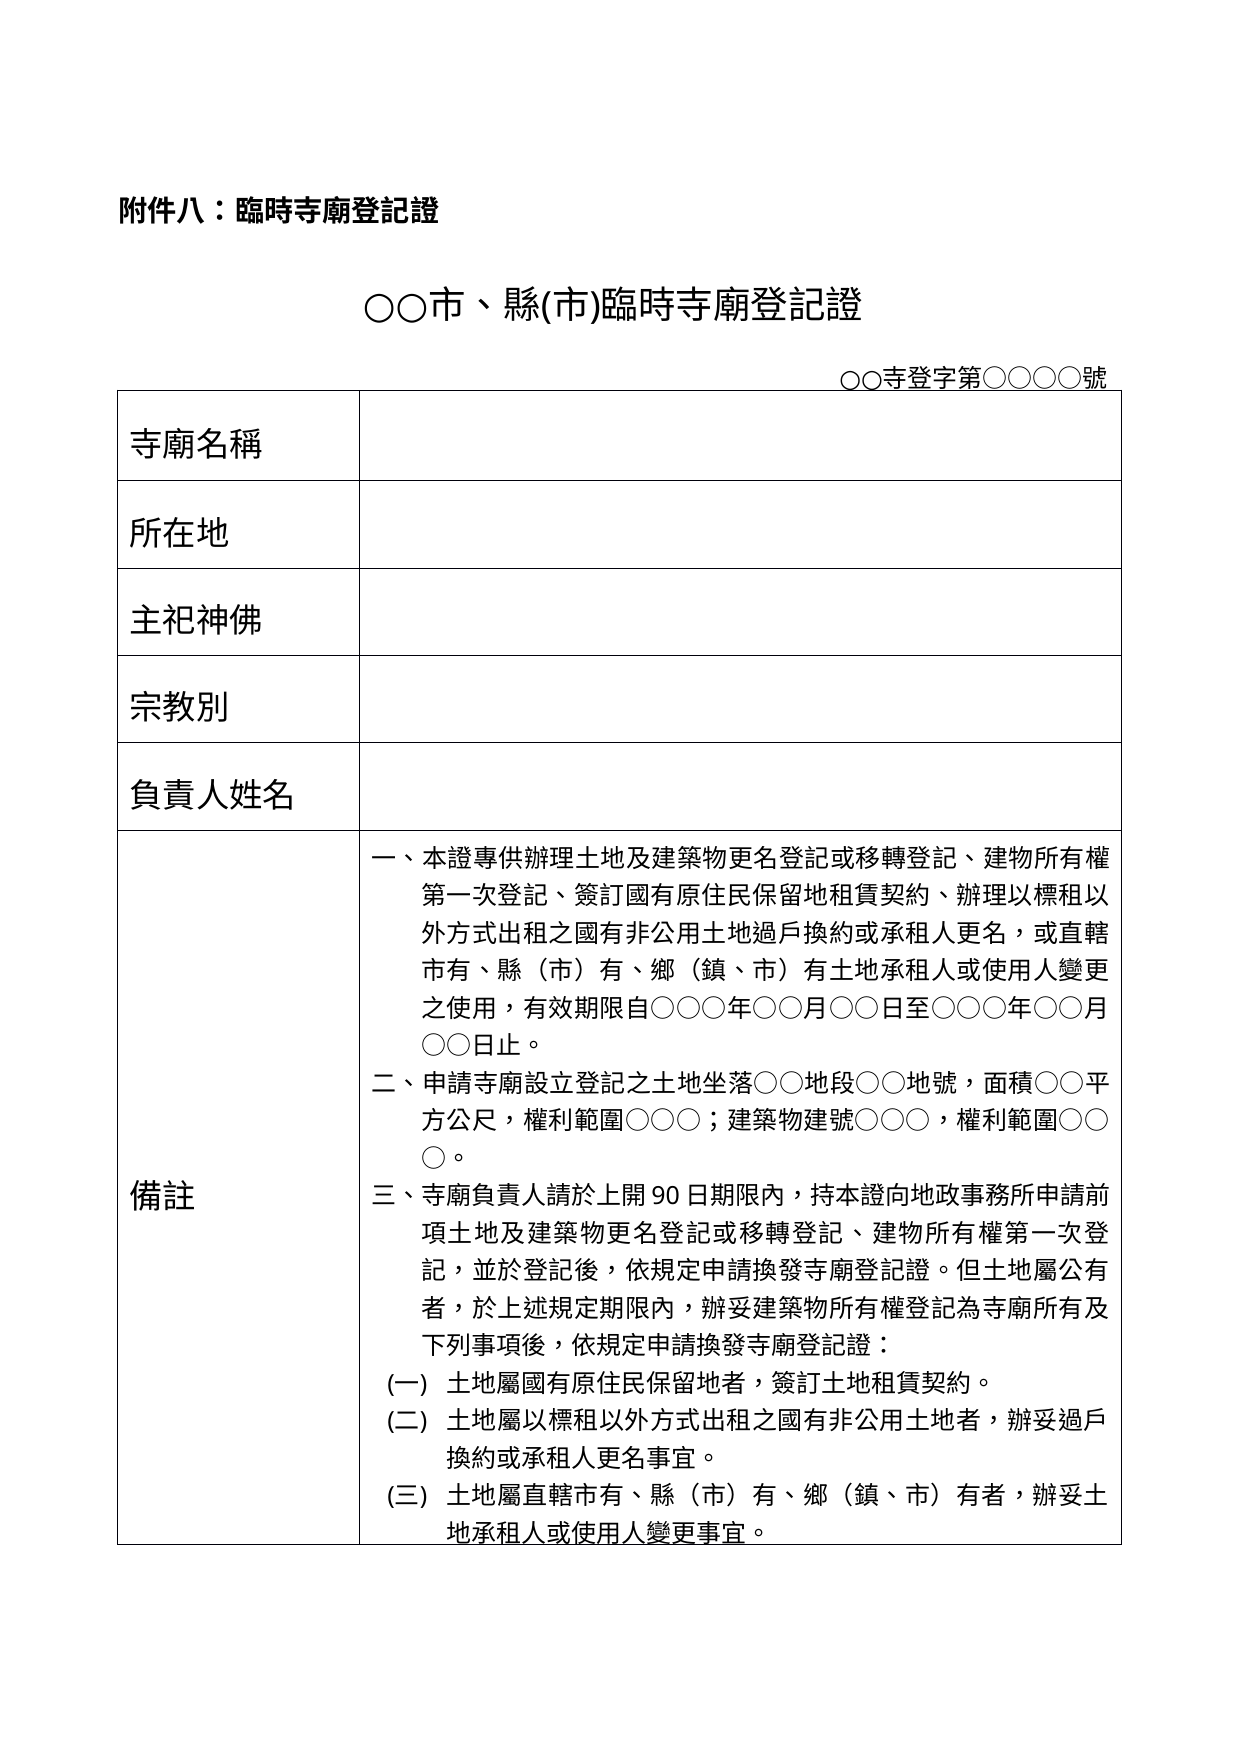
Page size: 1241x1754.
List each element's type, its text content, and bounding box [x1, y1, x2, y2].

table_cell [360, 743, 1121, 830]
table_cell 所在地 [118, 481, 359, 568]
table_cell [360, 569, 1121, 655]
table_header [360, 391, 1121, 480]
table_cell 負責人姓名 [118, 743, 359, 830]
table_cell 宗教別 [118, 656, 359, 742]
table_cell [360, 481, 1121, 568]
table_cell [360, 656, 1121, 742]
table_cell 主祀神佛 [118, 569, 359, 655]
text ○○寺登字第○○○○號 [118, 352, 1108, 389]
table_cell 一、本證專供辦理土地及建築物更名登記或移轉登記、建物所有權第一次登記、簽訂國有原住民保留地租賃契約、辦理以標租以外方式出租之國有非公用土地過戶換約或承租人更名，或直轄市有、縣（市）有、鄉（鎮、市）有土地承租人或使用人變更之使用，有效期限自○○○年○○月○○日至○○○年○○月○○日止。 二、申請寺廟設立登記之土地坐落○○地段○○地號，面積○○平方公尺，權利範圍○○○；建築物建號○○○，權利範圍○○○。 三、寺廟負責人請於上開90日期限內，持本證向地政事務所申請前項土地及建築物更名登記或移轉登記、建物所有權第一次登記，並於登記後，依規定申請換發寺廟登記證。但土地屬公有者，於上述規定期限內，辦妥建築物所有權登記為寺廟所有及下列事項後，依規定申請換發寺廟登記證： 土地屬國有原住民保留地者，簽訂土地租賃契約。 土地屬以標租以外方式出租之國有非公用土地者，辦妥過戶換約或承租人更名事宜。 土地屬直轄市有、縣（市）有、鄉（鎮、市）有者，辦妥土地承租人或使用人變更事宜。 [360, 831, 1121, 1544]
text 附件八：臨時寺廟登記證 [118, 164, 1122, 239]
table_cell 備註 [118, 831, 359, 1544]
table_header 寺廟名稱 [118, 391, 359, 480]
text ○○市、縣(市)臨時寺廟登記證 [118, 258, 1108, 333]
